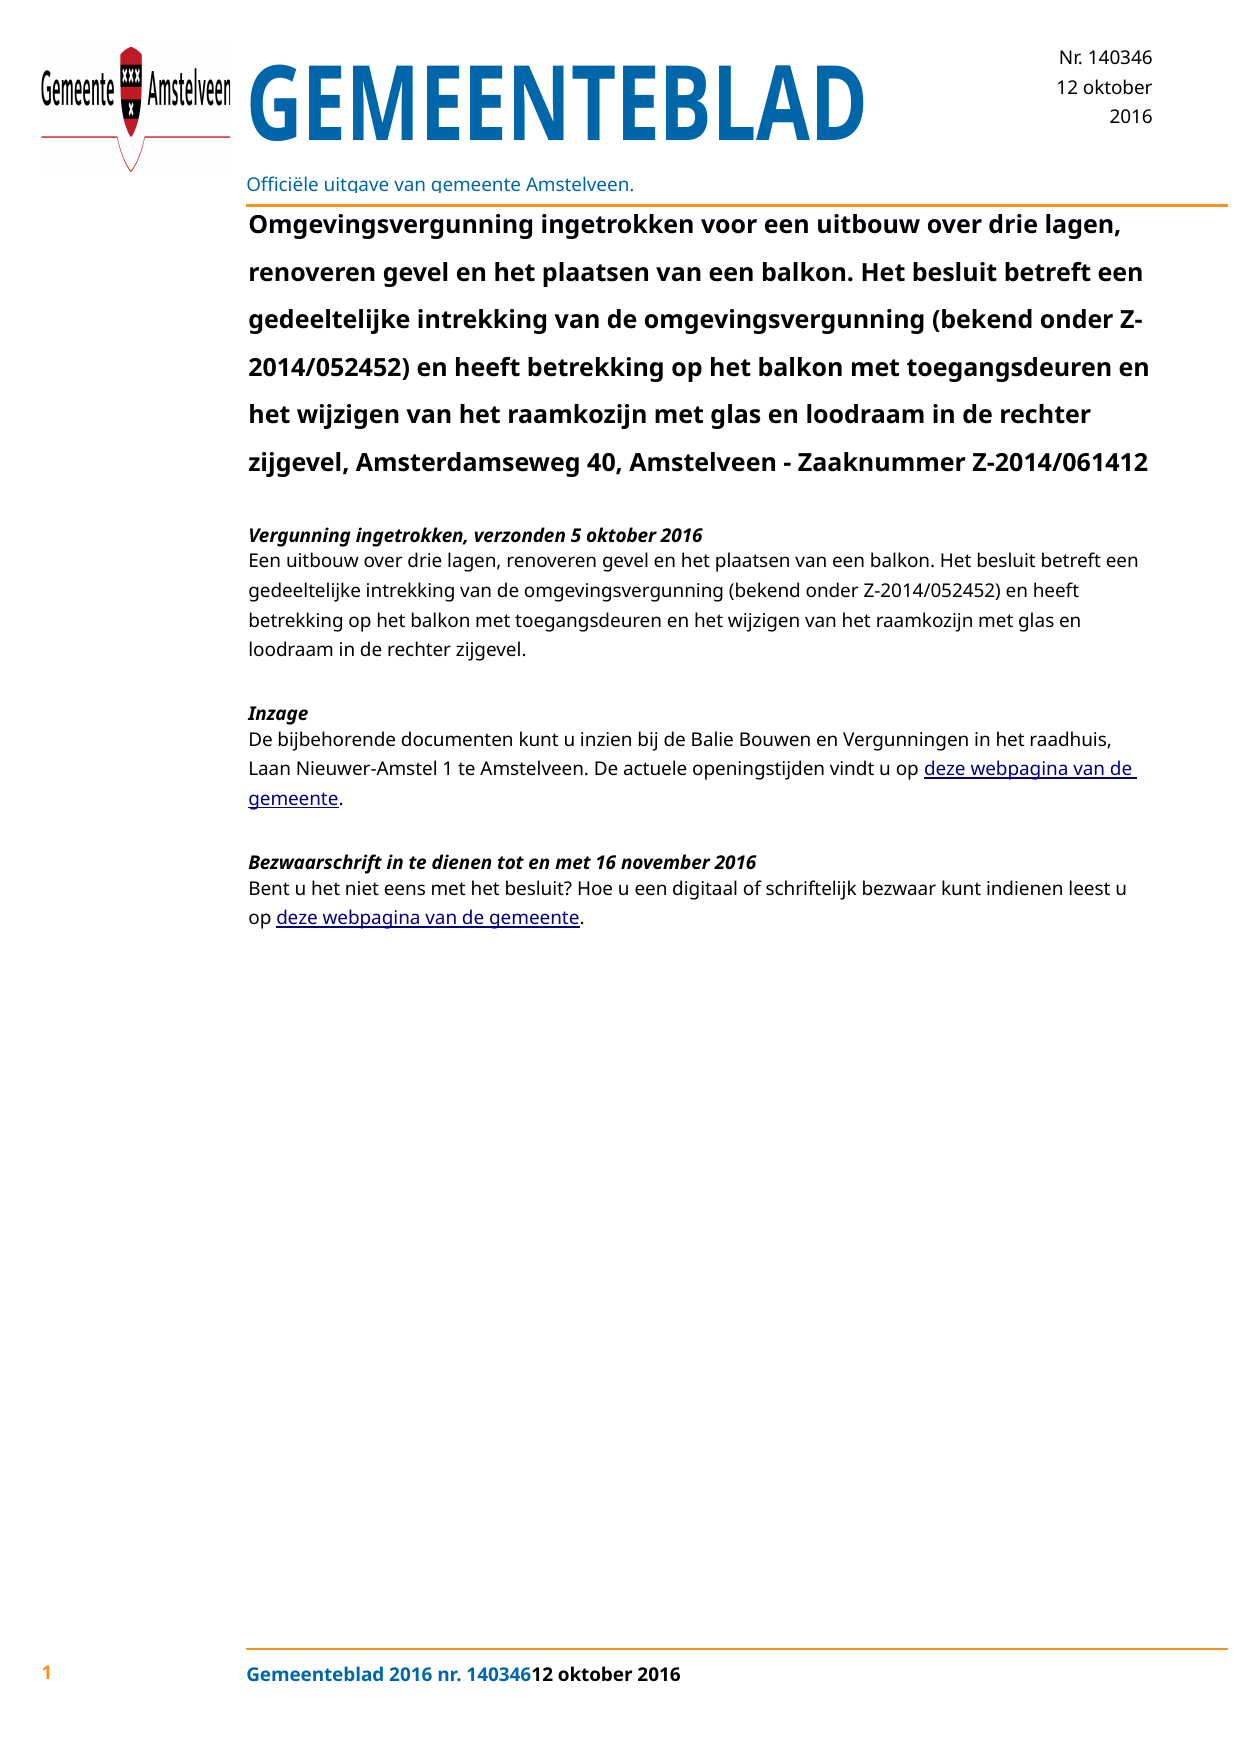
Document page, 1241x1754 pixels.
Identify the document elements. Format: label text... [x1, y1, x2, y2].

text De bijbehorende documenten kunt u inzien bij de Balie Bouwen en Vergunningen in het raadhuis, Laan Nieuwer-Amstel 1 te Amstelveen. De actuele openingstijden vindt u op deze webpagina van de gemeente. [248, 726, 1152, 811]
text Bent u het niet eens met het besluit? Hoe u een digitaal of schriftelijk bezwaar kunt indienen leest u op deze webpagina van de gemeente. [248, 875, 1152, 930]
text Bezwaarschrift in te dienen tot en met 16 november 2016 [248, 849, 1152, 875]
picture [41, 47, 231, 172]
text Een uitbouw over drie lagen, renoveren gevel en het plaatsen van een balkon. Het besluit betreft een gedeeltelijke intrekking van de omgevingsvergunning (bekend onder Z-2014/052452) en heeft betrekking op het balkon met toegangsdeuren en het wijzigen van het raamkozijn met glas en loodraam in de rechter zijgevel. [248, 548, 1152, 662]
text Vergunning ingetrokken, verzonden 5 oktober 2016 [248, 522, 1152, 548]
text Omgevingsvergunning ingetrokken voor een uitbouw over drie lagen, renoveren gevel en het plaatsen van een balkon. Het besluit betreft een gedeeltelijke intrekking van de omgevingsvergunning (bekend onder Z-2014/052452) en heeft betrekking op het balkon met toegangsdeuren en het wijzigen van het raamkozijn met glas en loodraam in de rechter zijgevel, Amsterdamseweg 40, Amstelveen - Zaaknummer Z-2014/061412 [248, 207, 1152, 479]
text Inzage [248, 700, 1152, 726]
